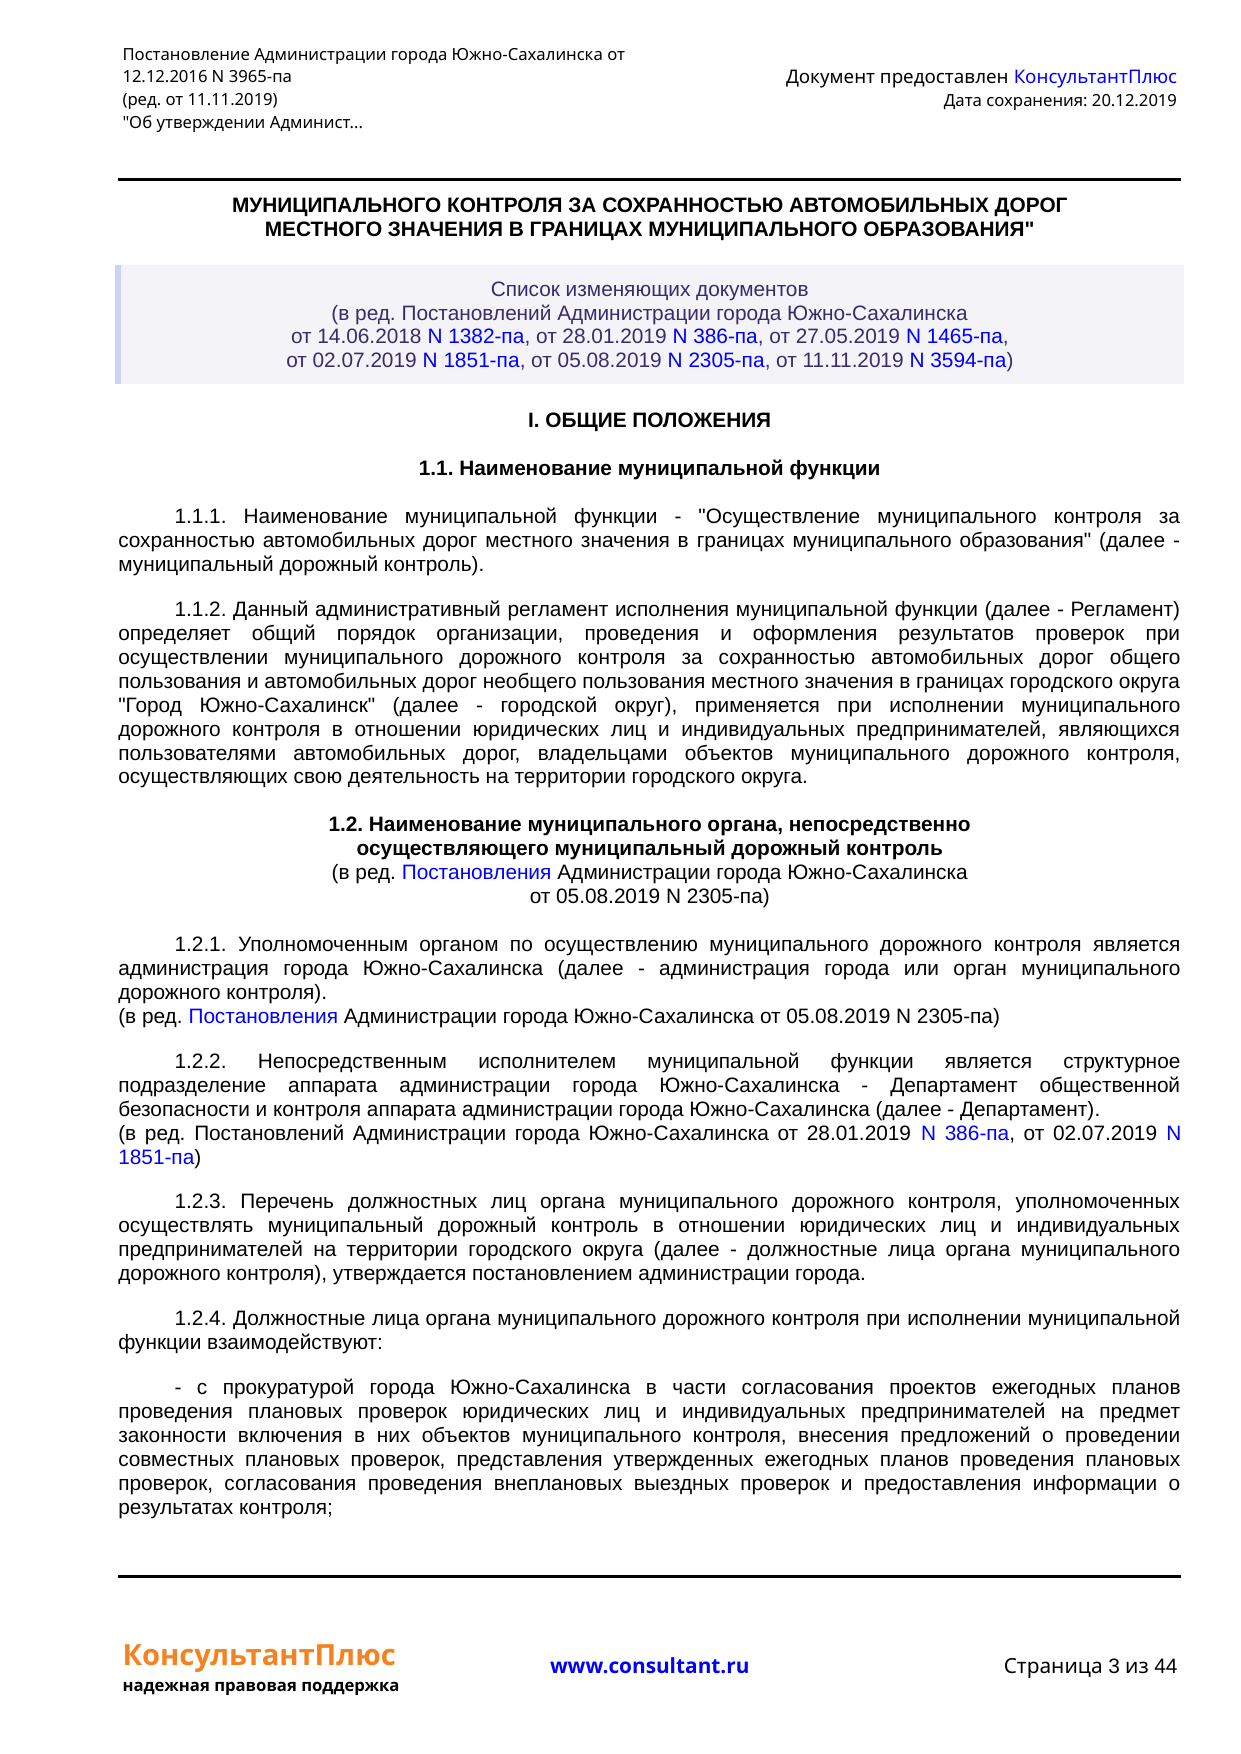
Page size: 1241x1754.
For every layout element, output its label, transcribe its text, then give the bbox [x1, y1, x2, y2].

title МЕСТНОГО ЗНАЧЕНИЯ В ГРАНИЦАХ МУНИЦИПАЛЬНОГО ОБРАЗОВАНИЯ" [118, 217, 1181, 241]
title МУНИЦИПАЛЬНОГО КОНТРОЛЯ ЗА СОХРАННОСТЬЮ АВТОМОБИЛЬНЫХ ДОРОГ [118, 193, 1181, 217]
text 1.2.4. Должностные лица органа муниципального дорожного контроля при исполнении муниципальной функции взаимодействуют: [118, 1306, 1181, 1354]
text от 05.08.2019 N 2305-па) [118, 884, 1181, 908]
text 1.1.1. Наименование муниципальной функции - "Осуществление муниципального контроля за сохранностью автомобильных дорог местного значения в границах муниципального образования" (далее - муниципальный дорожный контроль). [118, 504, 1181, 576]
text 1.2.1. Уполномоченным органом по осуществлению муниципального дорожного контроля является администрация города Южно-Сахалинска (далее - администрация города или орган муниципального дорожного контроля). [118, 932, 1181, 1004]
text 1.1.2. Данный административный регламент исполнения муниципальной функции (далее - Регламент) определяет общий порядок организации, проведения и оформления результатов проверок при осуществлении муниципального дорожного контроля за сохранностью автомобильных дорог общего пользования и автомобильных дорог необщего пользования местного значения в границах городского округа "Город Южно-Сахалинск" (далее - городской округ), применяется при исполнении муниципального дорожного контроля в отношении юридических лиц и индивидуальных предпринимателей, являющихся пользователями автомобильных дорог, владельцами объектов муниципального дорожного контроля, осуществляющих свою деятельность на территории городского округа. [118, 597, 1181, 788]
table_header Список изменяющих документов (в ред. Постановлений Администрации города Южно-Сахалинска от 14.06.2018 N 1382-па, от 28.01.2019 N 386-па, от 27.05.2019 N 1465-па, от 02.07.2019 N 1851-па, от 05.08.2019 N 2305-па, от 11.11.2019 N 3594-па) [121, 265, 1178, 384]
title 1.2. Наименование муниципального органа, непосредственно [118, 812, 1181, 836]
text 1.2.2. Непосредственным исполнителем муниципальной функции является структурное подразделение аппарата администрации города Южно-Сахалинска - Департамент общественной безопасности и контроля аппарата администрации города Южно-Сахалинска (далее - Департамент). [118, 1049, 1181, 1121]
text (в ред. Постановления Администрации города Южно-Сахалинска [118, 860, 1181, 884]
text 1.2.3. Перечень должностных лиц органа муниципального дорожного контроля, уполномоченных осуществлять муниципальный дорожный контроль в отношении юридических лиц и индивидуальных предпринимателей на территории городского округа (далее - должностные лица органа муниципального дорожного контроля), утверждается постановлением администрации города. [118, 1189, 1181, 1285]
title осуществляющего муниципальный дорожный контроль [118, 836, 1181, 860]
text (в ред. Постановления Администрации города Южно-Сахалинска от 05.08.2019 N 2305-па) [118, 1004, 1181, 1028]
text (в ред. Постановлений Администрации города Южно-Сахалинска от 28.01.2019 N 386-па, от 02.07.2019 N 1851-па) [118, 1121, 1181, 1168]
title I. ОБЩИЕ ПОЛОЖЕНИЯ [118, 408, 1181, 432]
text - с прокуратурой города Южно-Сахалинска в части согласования проектов ежегодных планов проведения плановых проверок юридических лиц и индивидуальных предпринимателей на предмет законности включения в них объектов муниципального контроля, внесения предложений о проведении совместных плановых проверок, представления утвержденных ежегодных планов проведения плановых проверок, согласования проведения внеплановых выездных проверок и предоставления информации о результатах контроля; [118, 1375, 1181, 1518]
title 1.1. Наименование муниципальной функции [118, 456, 1181, 480]
